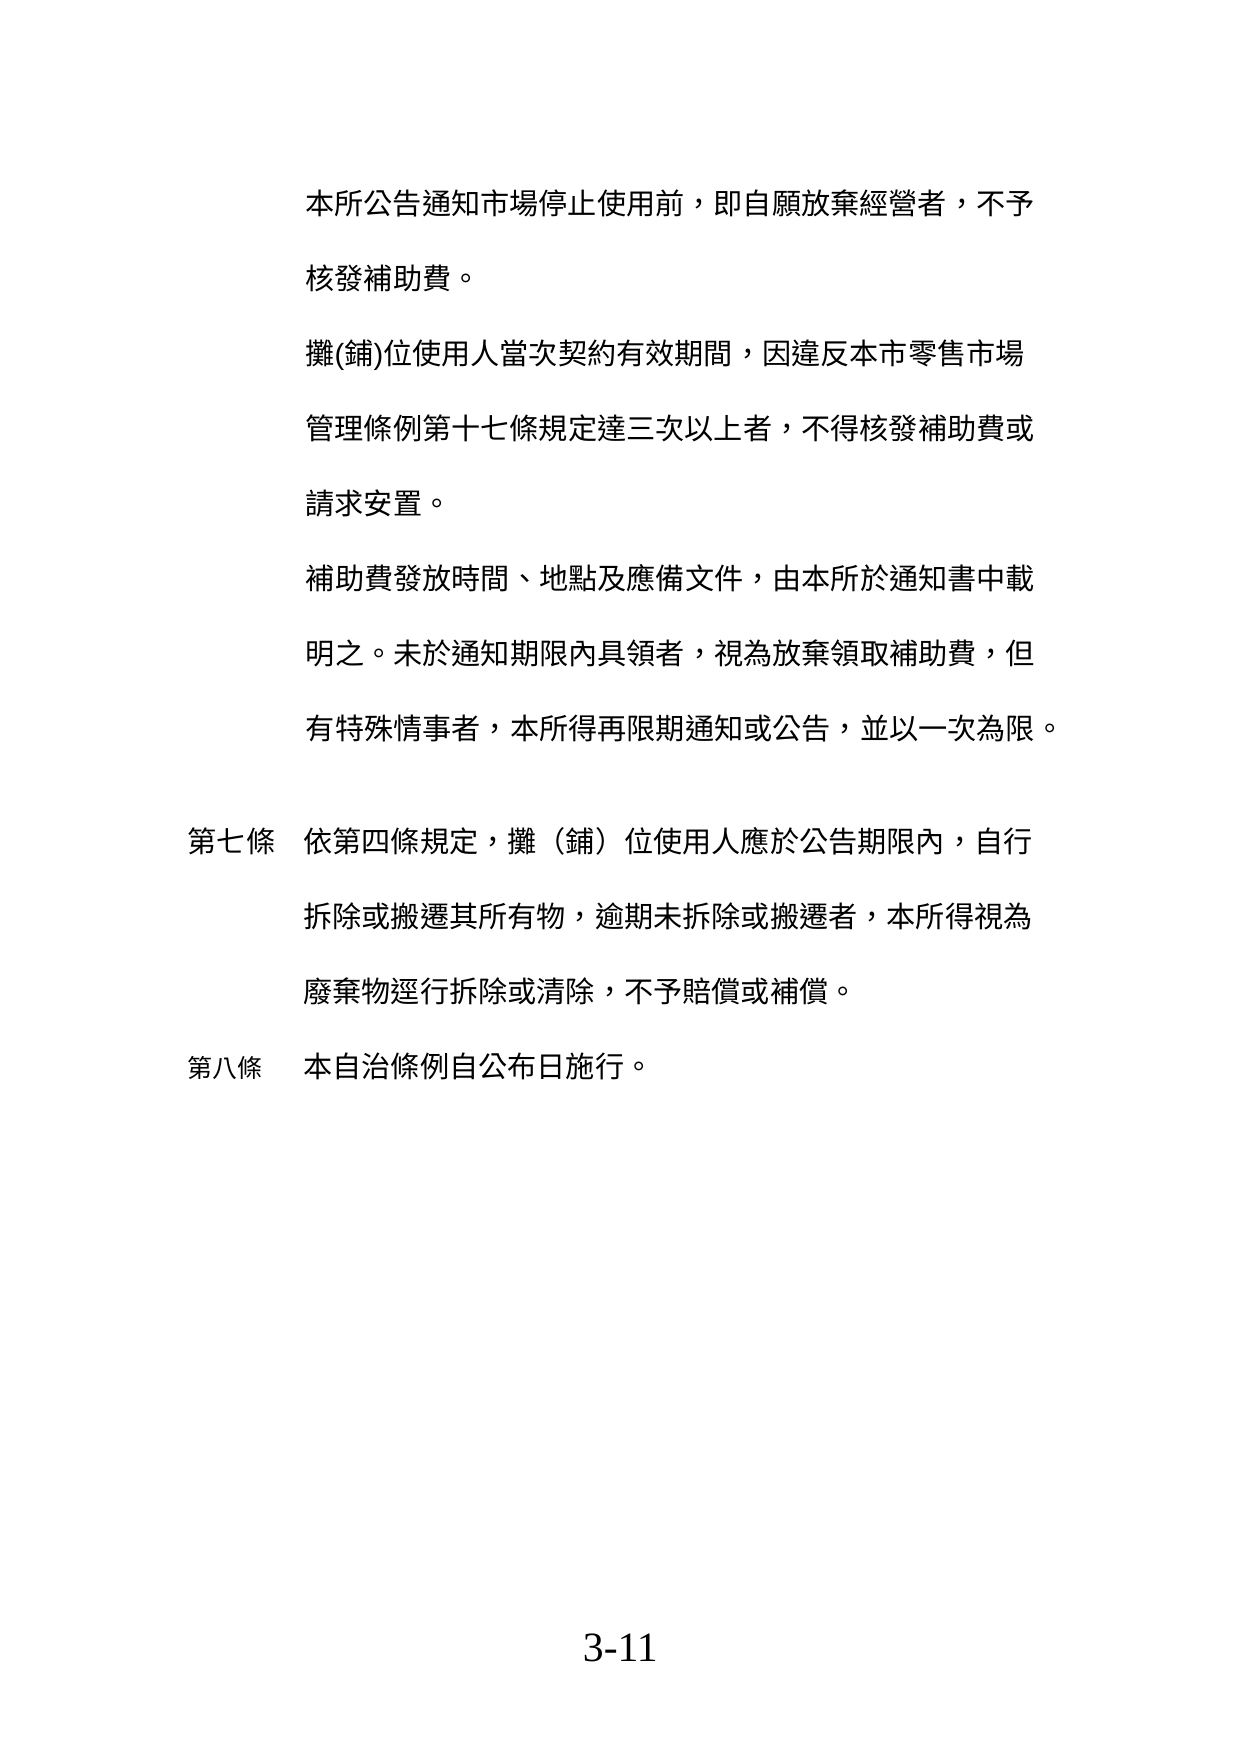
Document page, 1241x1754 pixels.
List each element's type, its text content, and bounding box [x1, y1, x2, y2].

list 攤(鋪)位使用人當次契約有效期間，因違反本市零售市場管理條例第十七條規定達三次以上者，不得核發補助費或請求安置。 [305, 314, 1053, 539]
list 補助費發放時間、地點及應備文件，由本所於通知書中載明之。未於通知期限內具領者，視為放棄領取補助費，但有特殊情事者，本所得再限期通知或公告，並以一次為限。 [306, 539, 1053, 764]
list 依第四條規定，攤（鋪）位使用人應於公告期限內，自行拆除或搬遷其所有物，逾期未拆除或搬遷者，本所得視為廢棄物逕行拆除或清除，不予賠償或補償。 [187, 802, 1053, 1027]
list 本所公告通知市場停止使用前，即自願放棄經營者，不予核發補助費。 [305, 164, 1053, 314]
list 本自治條例自公布日施行。 [187, 1027, 1053, 1102]
